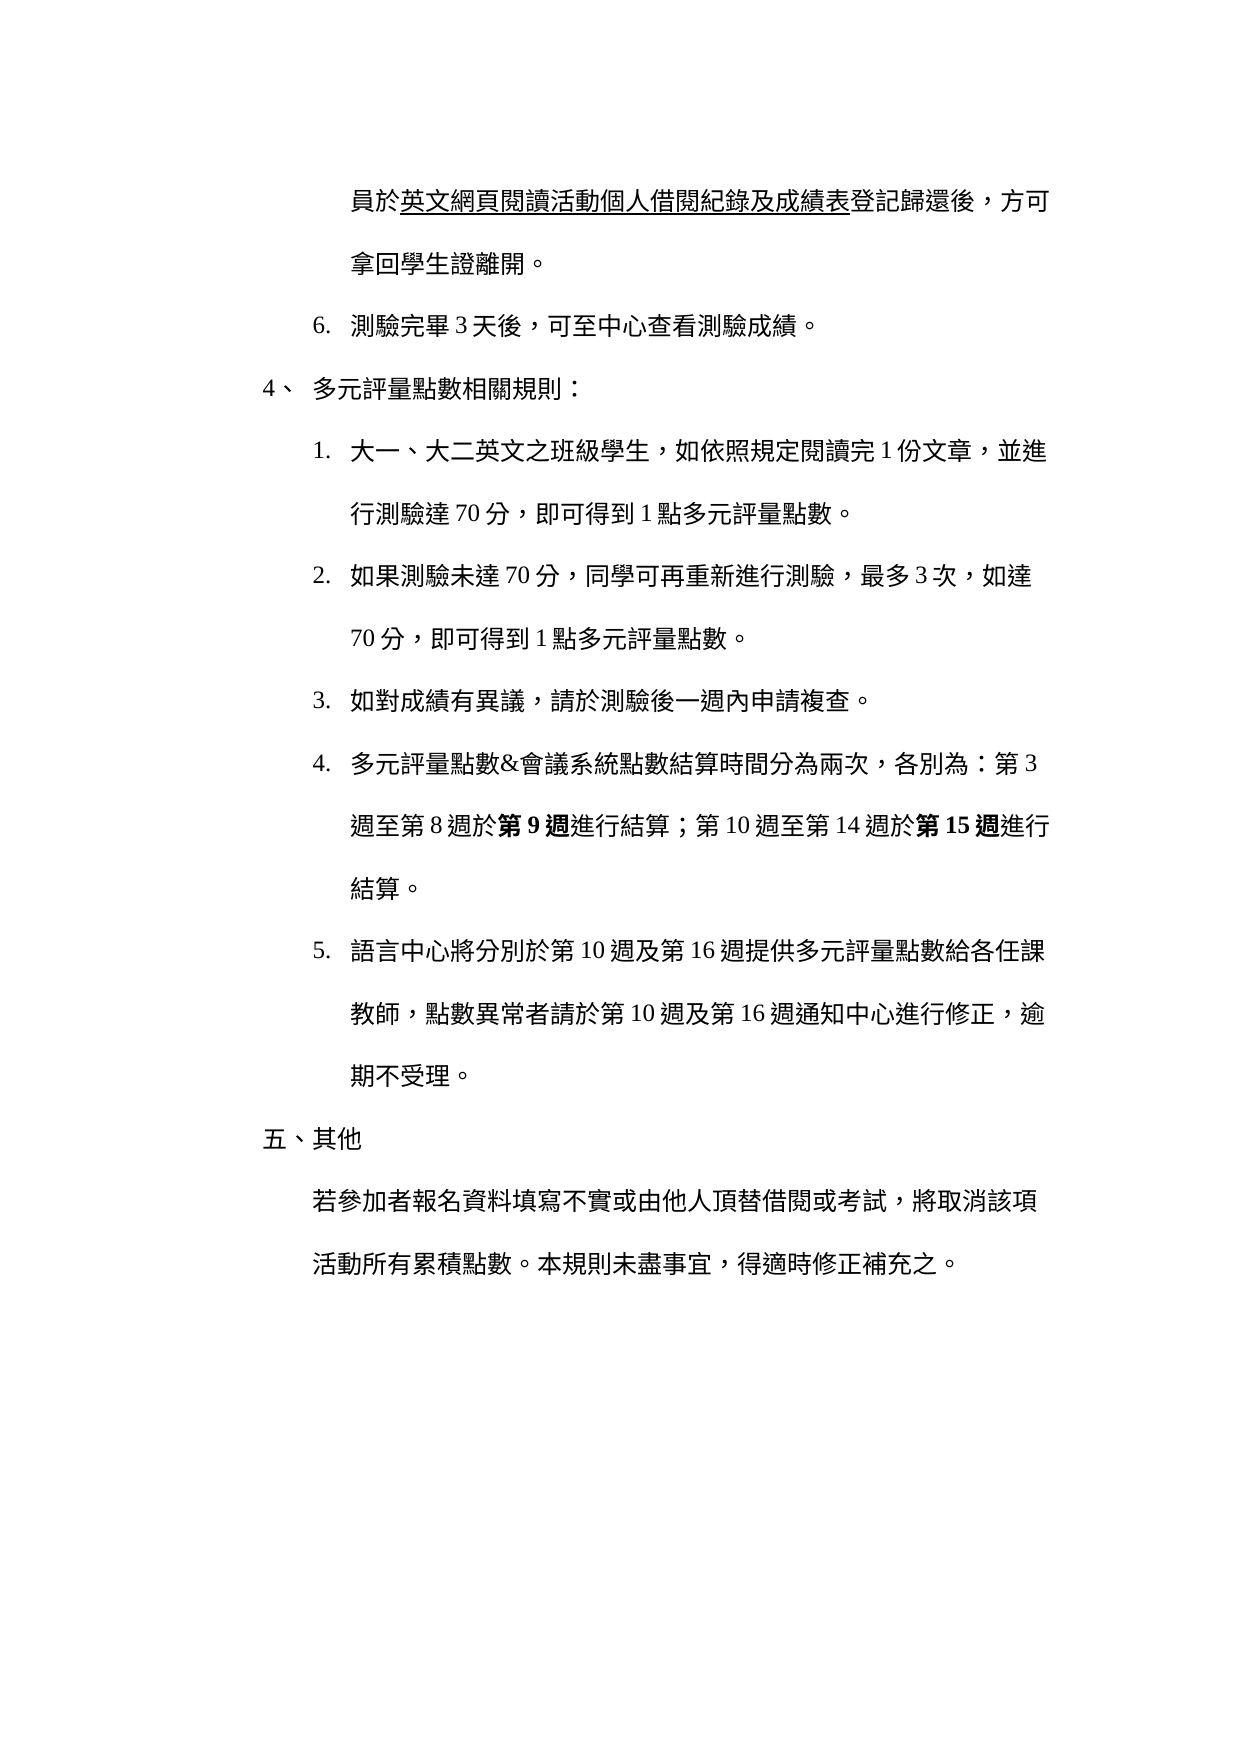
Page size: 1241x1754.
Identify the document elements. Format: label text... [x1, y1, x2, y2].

list 多元評量點數&會議系統點數結算時間分為兩次，各別為：第3週至第8週於第9週進行結算；第10週至第14週於第15週進行結算。 [312, 721, 1053, 908]
list 如對成績有異議，請於測驗後一週內申請複查。 [312, 658, 1053, 721]
text 五、其他 [262, 1096, 1053, 1158]
list 測驗完畢3天後，可至中心查看測驗成績。 [312, 283, 1053, 346]
list 大一、大二英文之班級學生，如依照規定閱讀完1份文章，並進行測驗達70分，即可得到1點多元評量點數。 [312, 408, 1053, 533]
list 語言中心將分別於第10週及第16週提供多元評量點數給各任課教師，點數異常者請於第10週及第16週通知中心進行修正，逾期不受理。 [312, 908, 1053, 1096]
list 多元評量點數相關規則： [262, 346, 1053, 408]
list 如果測驗未達70分，同學可再重新進行測驗，最多3次，如達70分，即可得到1點多元評量點數。 [312, 533, 1053, 658]
list 員於英文網頁閱讀活動個人借閱紀錄及成績表登記歸還後，方可拿回學生證離開。 [312, 158, 1053, 283]
text 若參加者報名資料填寫不實或由他人頂替借閱或考試，將取消該項活動所有累積點數。本規則未盡事宜，得適時修正補充之。 [312, 1158, 1053, 1283]
